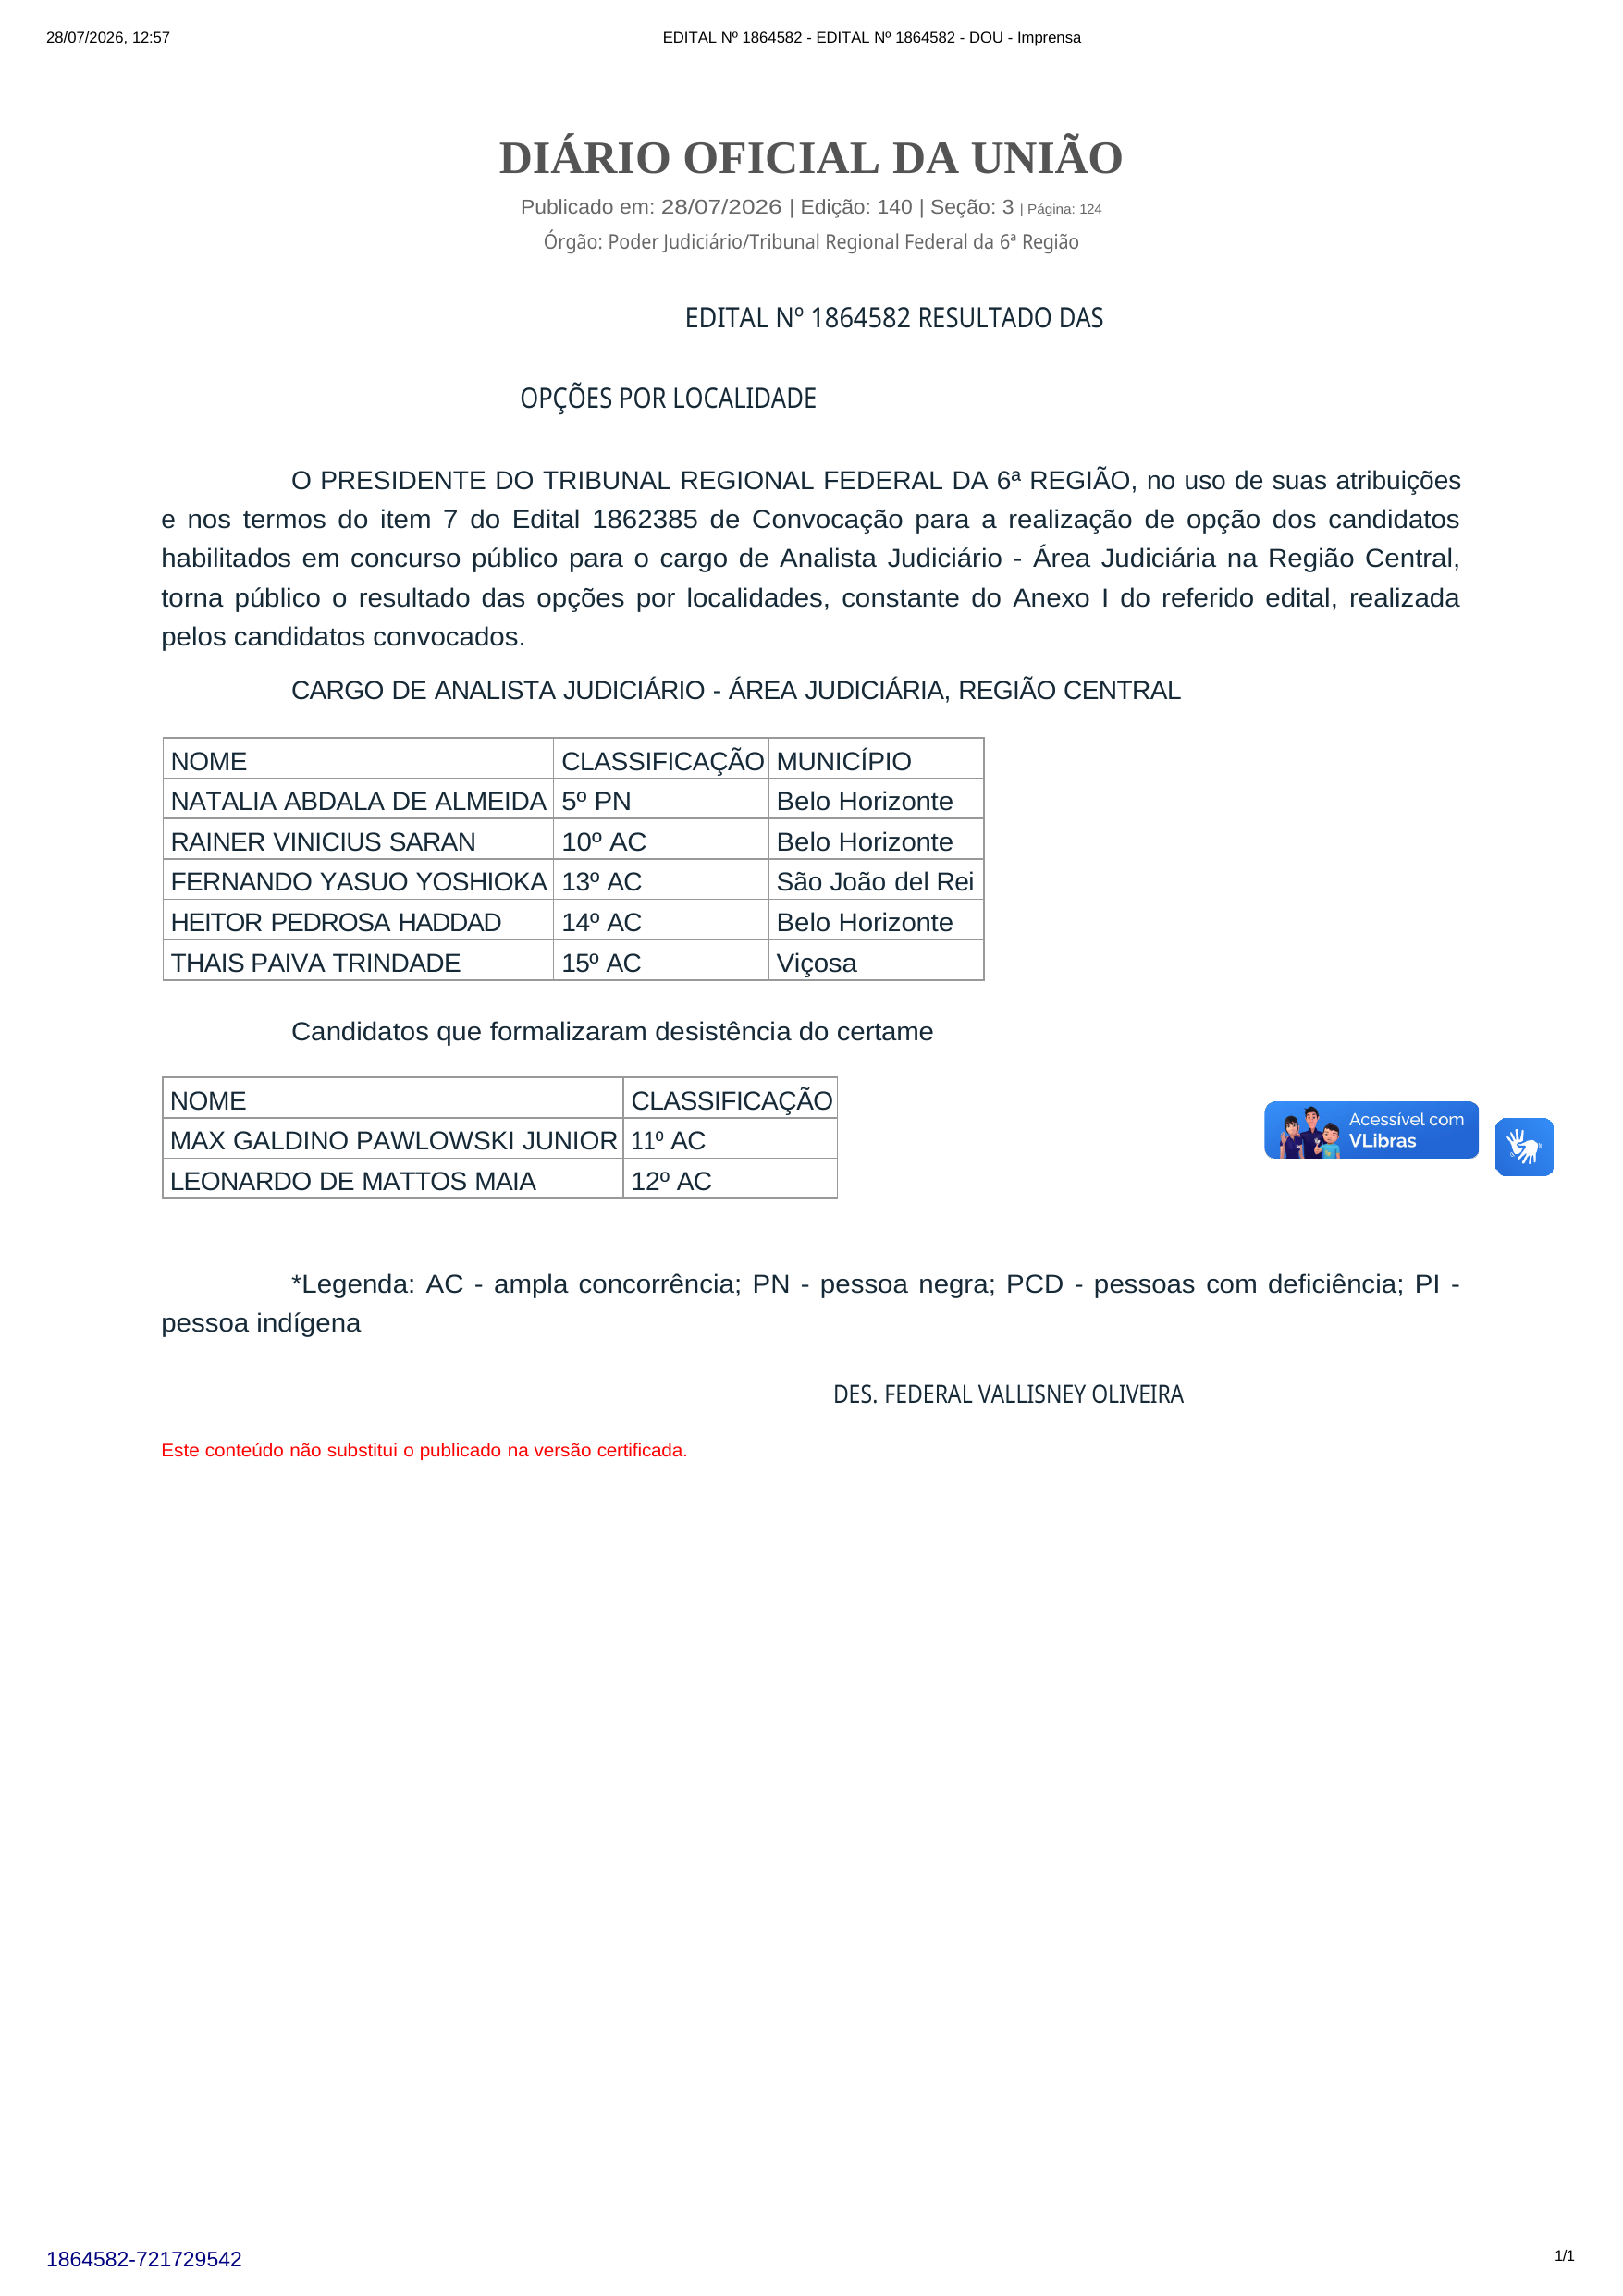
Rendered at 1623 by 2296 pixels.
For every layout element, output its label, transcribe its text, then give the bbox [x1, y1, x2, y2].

table_cell THAIS PAIVA TRINDADE [164, 940, 553, 979]
text CARGO DE ANALISTA JUDICIÁRIO - ÁREA JUDICIÁRIA, REGIÃO CENTRAL [291, 675, 1486, 705]
table_cell FERNANDO YASUO YOSHIOKA [164, 860, 553, 899]
table_cell HEITOR PEDROSA HADDAD [164, 900, 553, 939]
table_cell 12º AC [624, 1159, 837, 1197]
text Órgão: Poder Judiciário/Tribunal Regional Federal da 6ª Região [150, 227, 1473, 255]
subtitle DIÁRIO OFICIAL DA UNIÃO [150, 130, 1473, 183]
table_header NOME [164, 1078, 622, 1117]
table_cell São João del Rei [769, 860, 983, 899]
table_cell LEONARDO DE MATTOS MAIA [164, 1159, 622, 1197]
table_cell Belo Horizonte [769, 819, 983, 858]
table_header MUNICÍPIO [769, 739, 983, 778]
table_cell 14º AC [554, 900, 768, 939]
table_cell MAX GALDINO PAWLOWSKI JUNIOR [164, 1119, 622, 1158]
text Candidatos que formalizaram desistência do certame [291, 1016, 1486, 1046]
text DES. FEDERAL VALLISNEY OLIVEIRA [833, 1377, 1486, 1411]
subtitle EDITAL Nº 1864582 RESULTADO DAS OPÇÕES POR LOCALIDADE [520, 298, 1113, 417]
text Este conteúdo não substitui o publicado na versão certiﬁcada. [161, 1440, 1486, 1460]
table_cell 10º AC [554, 819, 768, 858]
table_cell NATALIA ABDALA DE ALMEIDA [164, 779, 553, 817]
table_cell 5º PN [554, 779, 768, 817]
table_cell Belo Horizonte [769, 779, 983, 817]
table_header CLASSIFICAÇÃO [554, 739, 768, 778]
text Publicado em: 28/07/2026 | Edição: 140 | Seção: 3 | Página: 124 [150, 195, 1473, 218]
table_cell Belo Horizonte [769, 900, 983, 939]
table_cell 11º AC [624, 1119, 837, 1158]
table_cell 13º AC [554, 860, 768, 899]
table_cell RAINER VINICIUS SARAN [164, 819, 553, 858]
table_header CLASSIFICAÇÃO [624, 1078, 837, 1117]
table_cell 15º AC [554, 940, 768, 979]
table_cell Viçosa [769, 940, 983, 979]
table_header NOME [164, 739, 553, 778]
text *Legenda: AC - ampla concorrência; PN - pessoa negra; PCD - pessoas com deﬁciência; PI - pessoa indígena [161, 1269, 1462, 1337]
text O PRESIDENTE DO TRIBUNAL REGIONAL FEDERAL DA 6ª REGIÃO, no uso de suas atribuições e nos termos do item 7 do Edital 1862385 de Convocação para a realização de opção dos candidatos habilitados em concurso público para o cargo de Analista Judiciário - Área Judiciária na Região Central, torna público o resultado das opções por localidades, constante do Anexo I do referido edital, realizada pelos candidatos convocados. [161, 465, 1462, 651]
